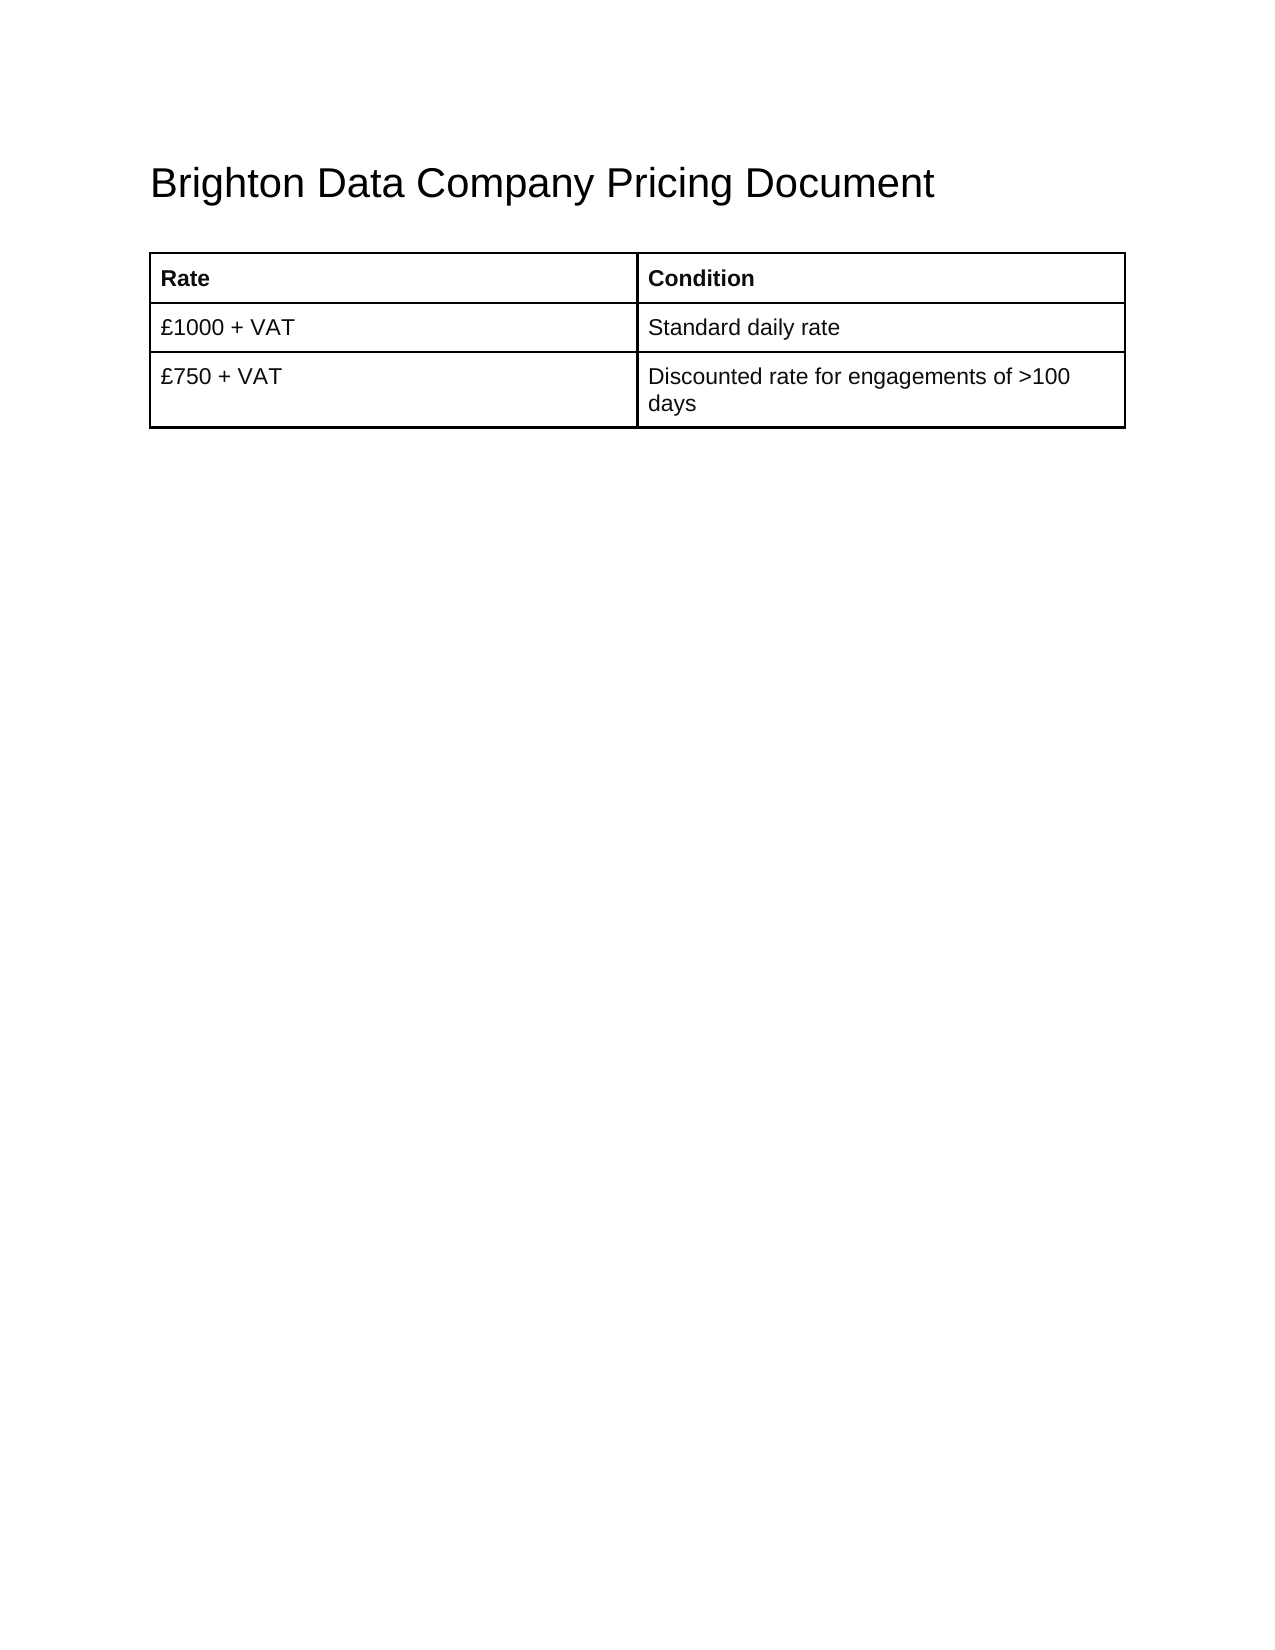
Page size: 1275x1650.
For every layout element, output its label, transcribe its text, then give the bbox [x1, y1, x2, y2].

table_cell Discounted rate for engagements of >100 days [639, 353, 1124, 426]
table_header Condition [639, 254, 1124, 302]
table_cell £750 + VAT [151, 353, 636, 426]
table_header Rate [151, 254, 636, 302]
table_cell £1000 + VAT [151, 304, 636, 351]
table_cell Standard daily rate [639, 304, 1124, 351]
subtitle Brighton Data Company Pricing Document [150, 158, 1125, 206]
